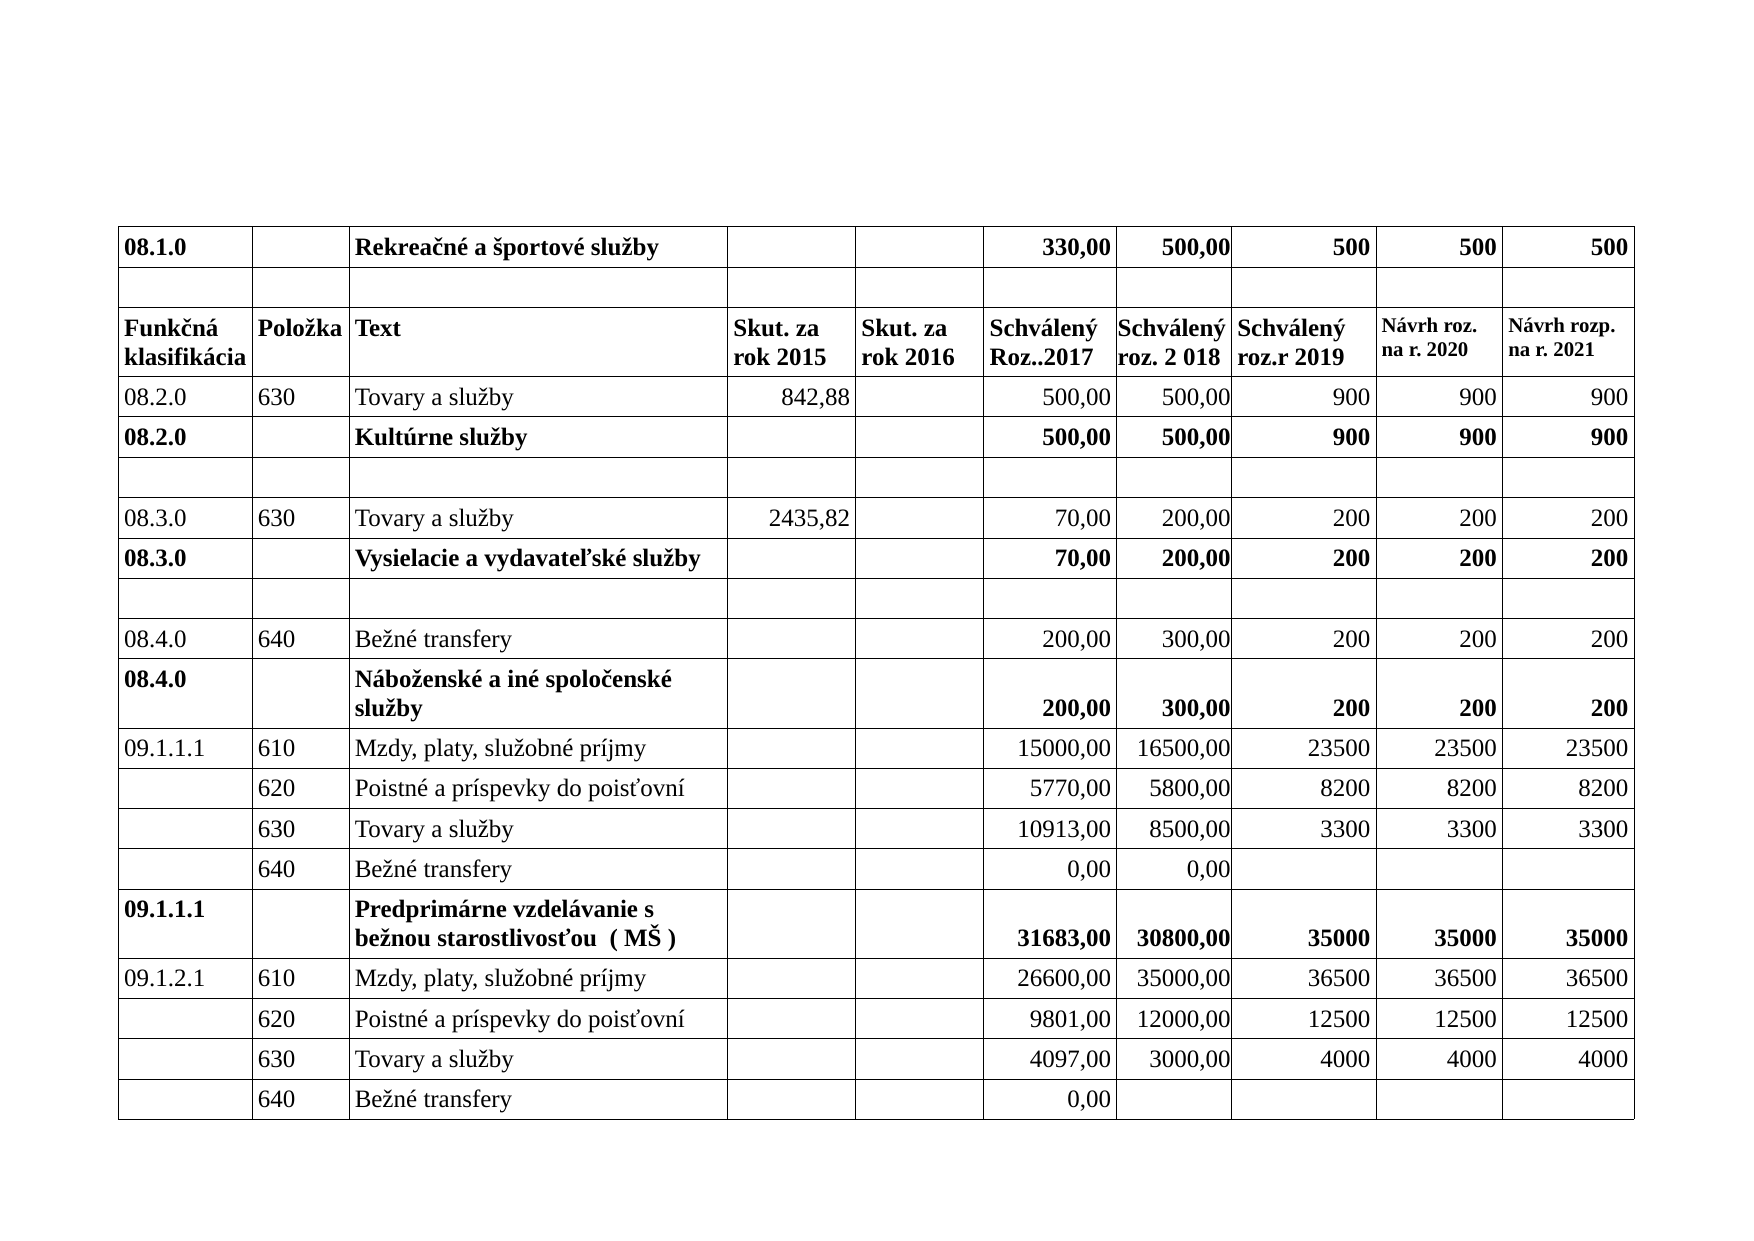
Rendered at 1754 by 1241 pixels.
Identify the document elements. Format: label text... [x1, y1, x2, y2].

table_cell [1232, 579, 1376, 618]
table_cell 12500 [1377, 999, 1502, 1038]
table_cell 08.2.0 [119, 417, 252, 457]
table_cell 3300 [1503, 809, 1634, 848]
table_cell [253, 659, 349, 727]
table_cell Vysielacie a vydavateľské služby [350, 539, 727, 578]
table_cell [119, 579, 252, 618]
table_cell [856, 849, 983, 889]
table_cell 300,00 [1117, 659, 1231, 727]
table_cell [856, 729, 983, 768]
table_cell 500 [1232, 227, 1376, 267]
table_cell [728, 1080, 855, 1119]
table_cell 5800,00 [1117, 769, 1231, 808]
table_cell Tovary a služby [350, 498, 727, 537]
table_cell 200 [1232, 539, 1376, 578]
table_cell 610 [253, 729, 349, 768]
table_cell [119, 458, 252, 497]
table_cell [253, 890, 349, 958]
table_cell 200,00 [1117, 498, 1231, 537]
table_cell 842,88 [728, 377, 855, 416]
table_cell Tovary a služby [350, 809, 727, 848]
table_cell [253, 539, 349, 578]
table_cell 36500 [1377, 959, 1502, 998]
table_cell [119, 809, 252, 848]
table_cell [728, 539, 855, 578]
table_cell 16500,00 [1117, 729, 1231, 768]
table_cell [856, 579, 983, 618]
table_cell [856, 227, 983, 267]
table_cell 500,00 [1117, 227, 1231, 267]
table_cell 4000 [1377, 1039, 1502, 1079]
table_cell 08.1.0 [119, 227, 252, 267]
table_cell 12500 [1232, 999, 1376, 1038]
table_cell 300,00 [1117, 619, 1231, 658]
table_cell 200,00 [1117, 539, 1231, 578]
table_cell [728, 227, 855, 267]
table_cell [119, 1080, 252, 1119]
table_cell 35000,00 [1117, 959, 1231, 998]
table_cell [1232, 268, 1376, 307]
table_cell 12000,00 [1117, 999, 1231, 1038]
table_cell [1232, 458, 1376, 497]
table_cell [1377, 458, 1502, 497]
table_cell 900 [1503, 417, 1634, 457]
table_cell 3000,00 [1117, 1039, 1231, 1079]
table_cell [119, 999, 252, 1038]
table_cell 36500 [1503, 959, 1634, 998]
table_cell Kultúrne služby [350, 417, 727, 457]
table_cell 330,00 [984, 227, 1116, 267]
table_cell Schválený roz. 2 018 [1117, 308, 1231, 376]
table_cell 200 [1377, 539, 1502, 578]
table_cell [119, 769, 252, 808]
table_cell [350, 458, 727, 497]
table_cell [728, 268, 855, 307]
table_cell [856, 377, 983, 416]
table_cell 09.1.1.1 [119, 890, 252, 958]
table_cell 500 [1503, 227, 1634, 267]
table_cell Mzdy, platy, služobné príjmy [350, 729, 727, 768]
table_cell [728, 579, 855, 618]
table_cell 31683,00 [984, 890, 1116, 958]
table_cell 35000 [1503, 890, 1634, 958]
table_cell 35000 [1377, 890, 1502, 958]
table_cell 08.4.0 [119, 659, 252, 727]
table_cell 200,00 [984, 659, 1116, 727]
table_cell [728, 458, 855, 497]
table_cell [856, 659, 983, 727]
table_cell [728, 959, 855, 998]
table_cell Poistné a príspevky do poisťovní [350, 769, 727, 808]
table_cell 900 [1503, 377, 1634, 416]
table_cell [856, 619, 983, 658]
table_cell Bežné transfery [350, 1080, 727, 1119]
table_cell Návrh rozp. na r. 2021 [1503, 308, 1634, 376]
table_cell [119, 268, 252, 307]
table_cell 08.4.0 [119, 619, 252, 658]
table_cell [1232, 849, 1376, 889]
table_cell 900 [1377, 417, 1502, 457]
table_cell 3300 [1232, 809, 1376, 848]
table_cell 200 [1232, 498, 1376, 537]
table_cell [1503, 458, 1634, 497]
table_cell 8200 [1503, 769, 1634, 808]
table_cell 630 [253, 809, 349, 848]
table_cell 630 [253, 1039, 349, 1079]
table_cell [856, 959, 983, 998]
table_cell Predprimárne vzdelávanie s bežnou starostlivosťou ( MŠ ) [350, 890, 727, 958]
table_cell 500,00 [1117, 377, 1231, 416]
table_cell [856, 809, 983, 848]
table_cell Položka [253, 308, 349, 376]
table_cell [728, 769, 855, 808]
table_cell [1117, 268, 1231, 307]
table_cell [856, 498, 983, 537]
table_cell 23500 [1232, 729, 1376, 768]
table_cell 70,00 [984, 498, 1116, 537]
table_cell 08.3.0 [119, 539, 252, 578]
table_cell 08.3.0 [119, 498, 252, 537]
table_cell Rekreačné a športové služby [350, 227, 727, 267]
table_cell 0,00 [1117, 849, 1231, 889]
table_cell [1117, 1080, 1231, 1119]
table_cell 3300 [1377, 809, 1502, 848]
table_cell 2435,82 [728, 498, 855, 537]
table_cell [1503, 1080, 1634, 1119]
table_cell [1377, 1080, 1502, 1119]
table_cell 630 [253, 498, 349, 537]
table_cell 8200 [1232, 769, 1376, 808]
table_cell [1503, 579, 1634, 618]
table_cell 620 [253, 769, 349, 808]
table_cell 8200 [1377, 769, 1502, 808]
table_cell Skut. za rok 2015 [728, 308, 855, 376]
table_cell 23500 [1503, 729, 1634, 768]
table_cell 26600,00 [984, 959, 1116, 998]
table_cell Bežné transfery [350, 849, 727, 889]
table_cell [856, 458, 983, 497]
table_cell [728, 619, 855, 658]
table_cell 4000 [1503, 1039, 1634, 1079]
table_cell Tovary a služby [350, 377, 727, 416]
table_cell [728, 890, 855, 958]
table_cell Schválený roz.r 2019 [1232, 308, 1376, 376]
table_cell 900 [1377, 377, 1502, 416]
table_cell [253, 227, 349, 267]
table_cell 200 [1377, 619, 1502, 658]
table_cell 200,00 [984, 619, 1116, 658]
table_cell [253, 268, 349, 307]
table_cell [728, 659, 855, 727]
table_cell [728, 1039, 855, 1079]
table_cell [856, 1080, 983, 1119]
table_cell [728, 729, 855, 768]
table_cell [1232, 1080, 1376, 1119]
table_cell [119, 1039, 252, 1079]
table_cell [728, 999, 855, 1038]
table_cell 200 [1232, 619, 1376, 658]
table_cell Funkčná klasifikácia [119, 308, 252, 376]
table_cell 900 [1232, 417, 1376, 457]
table_cell [1377, 849, 1502, 889]
table_cell 4000 [1232, 1039, 1376, 1079]
table_cell 12500 [1503, 999, 1634, 1038]
table_cell 500,00 [1117, 417, 1231, 457]
table_cell Náboženské a iné spoločenské služby [350, 659, 727, 727]
table_cell 15000,00 [984, 729, 1116, 768]
table_cell [856, 268, 983, 307]
table_cell 200 [1503, 619, 1634, 658]
table_cell 200 [1503, 539, 1634, 578]
table_cell [728, 417, 855, 457]
table_cell 09.1.2.1 [119, 959, 252, 998]
table_cell [350, 268, 727, 307]
table_cell Návrh roz. na r. 2020 [1377, 308, 1502, 376]
table_cell [856, 769, 983, 808]
table_cell 640 [253, 619, 349, 658]
table_cell 23500 [1377, 729, 1502, 768]
table_cell 200 [1503, 659, 1634, 727]
table_cell 10913,00 [984, 809, 1116, 848]
table_cell 70,00 [984, 539, 1116, 578]
table_cell [1117, 458, 1231, 497]
table_cell [856, 417, 983, 457]
table_cell 0,00 [984, 849, 1116, 889]
table_cell 9801,00 [984, 999, 1116, 1038]
table_cell Bežné transfery [350, 619, 727, 658]
table_cell 610 [253, 959, 349, 998]
table_cell [253, 579, 349, 618]
table_cell 30800,00 [1117, 890, 1231, 958]
table_cell [1503, 268, 1634, 307]
table_cell 08.2.0 [119, 377, 252, 416]
table_cell [856, 999, 983, 1038]
table_cell 4097,00 [984, 1039, 1116, 1079]
table_cell 900 [1232, 377, 1376, 416]
table_cell 35000 [1232, 890, 1376, 958]
table_cell [253, 417, 349, 457]
table_cell 500 [1377, 227, 1502, 267]
table_cell [1377, 268, 1502, 307]
table_cell [1377, 579, 1502, 618]
table_cell [1117, 579, 1231, 618]
table_cell [984, 579, 1116, 618]
table_cell 36500 [1232, 959, 1376, 998]
table_cell [856, 539, 983, 578]
table_cell 5770,00 [984, 769, 1116, 808]
table_cell [856, 890, 983, 958]
table_cell Mzdy, platy, služobné príjmy [350, 959, 727, 998]
table_cell 200 [1503, 498, 1634, 537]
table_cell Text [350, 308, 727, 376]
table_cell 0,00 [984, 1080, 1116, 1119]
table_cell 200 [1377, 498, 1502, 537]
table_cell 09.1.1.1 [119, 729, 252, 768]
table_cell 200 [1377, 659, 1502, 727]
table_cell 640 [253, 849, 349, 889]
table_cell 640 [253, 1080, 349, 1119]
table_cell [984, 458, 1116, 497]
table_cell [253, 458, 349, 497]
table_cell 620 [253, 999, 349, 1038]
table_cell Skut. za rok 2016 [856, 308, 983, 376]
table_cell Schválený Roz..2017 [984, 308, 1116, 376]
table_cell 630 [253, 377, 349, 416]
table_cell Poistné a príspevky do poisťovní [350, 999, 727, 1038]
table_cell Tovary a služby [350, 1039, 727, 1079]
table_cell [728, 809, 855, 848]
table_cell [984, 268, 1116, 307]
table_cell 200 [1232, 659, 1376, 727]
table_cell 8500,00 [1117, 809, 1231, 848]
table_cell 500,00 [984, 377, 1116, 416]
table_cell [350, 579, 727, 618]
table_cell [119, 849, 252, 889]
table_cell [856, 1039, 983, 1079]
table_cell 500,00 [984, 417, 1116, 457]
table_cell [1503, 849, 1634, 889]
table_cell [728, 849, 855, 889]
